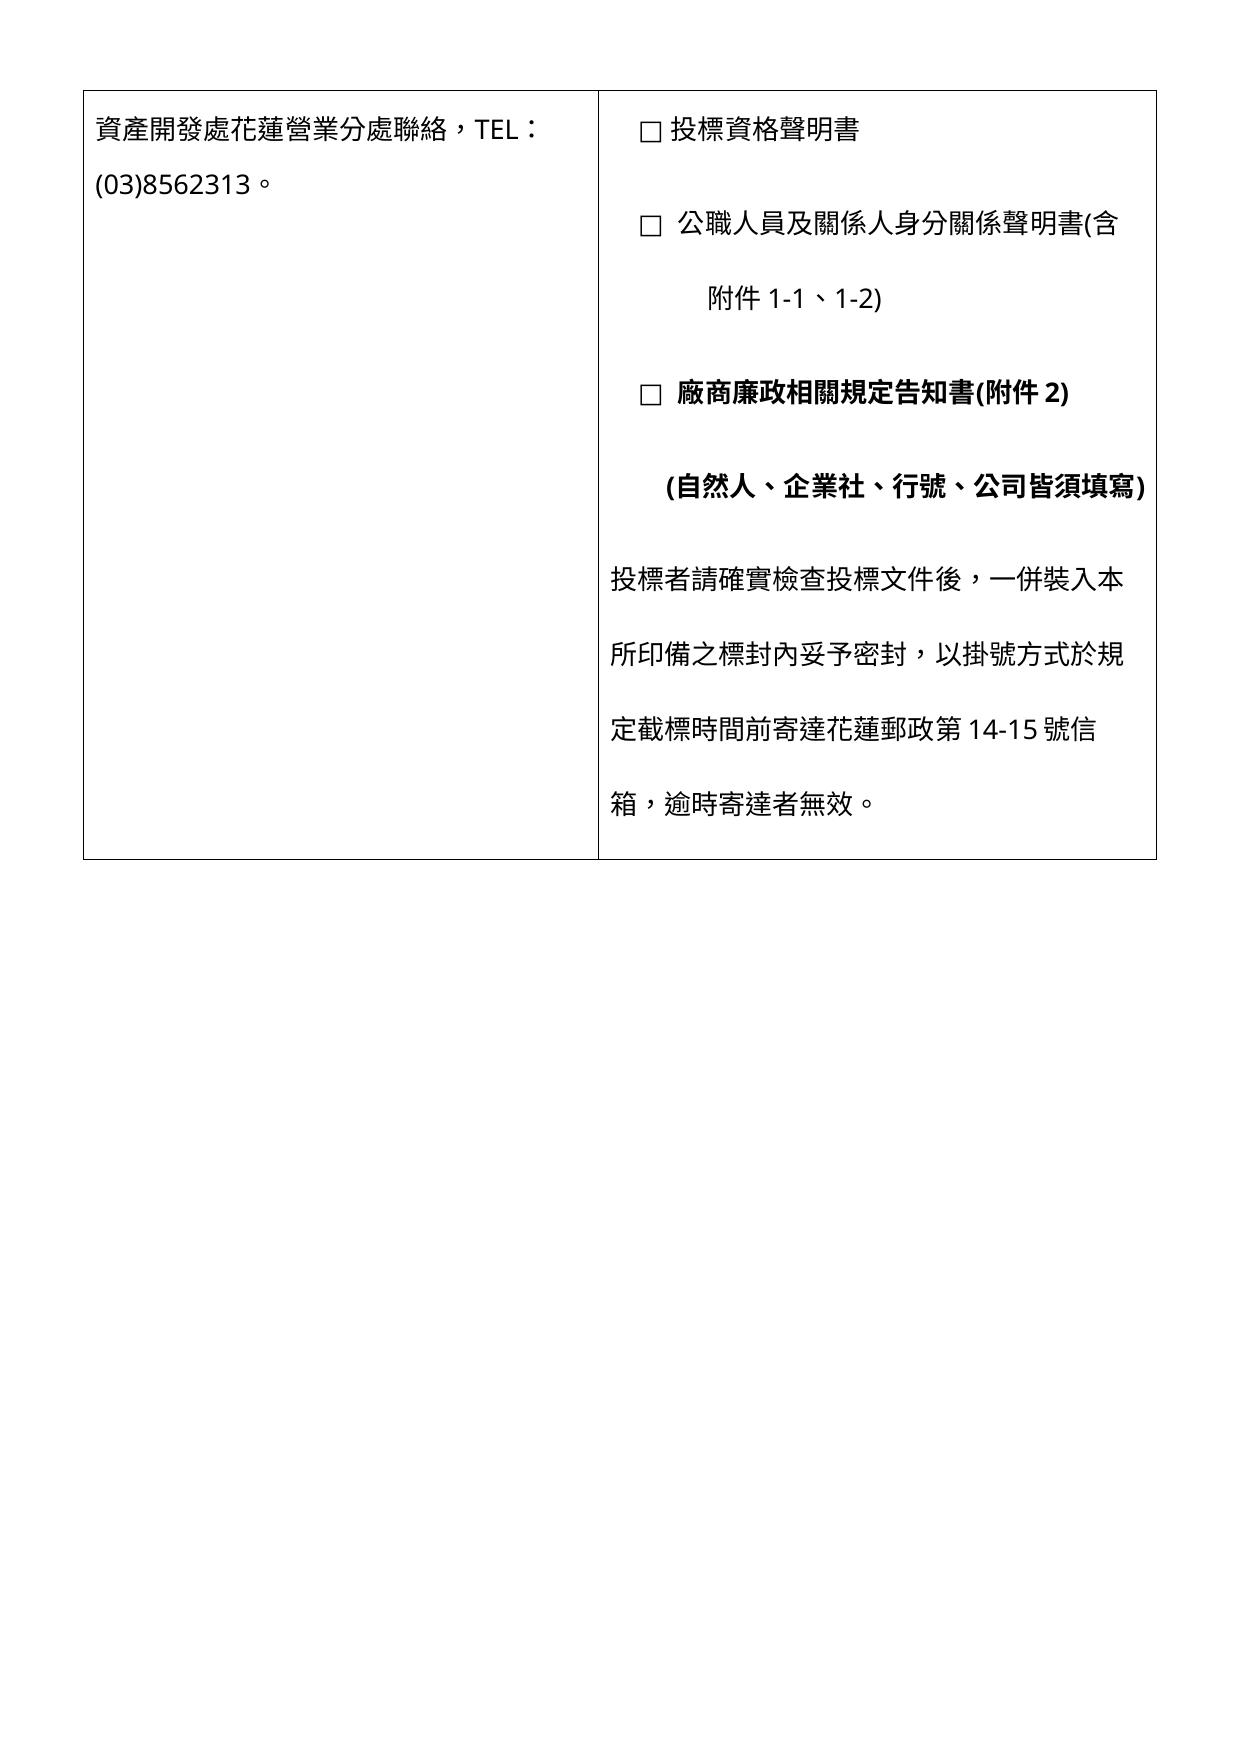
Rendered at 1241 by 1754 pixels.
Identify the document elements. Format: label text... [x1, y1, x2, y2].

table_header 資產開發處花蓮營業分處聯絡，TEL：(03)8562313。 [84, 91, 598, 859]
table_header □ 投標資格聲明書 □ 公職人員及關係人身分關係聲明書(含附件1-1、1-2) □ 廠商廉政相關規定告知書(附件2) (自然人、企業社、行號、公司皆須填寫) 投標者請確實檢查投標文件後，一併裝入本所印備之標封內妥予密封，以掛號方式於規定截標時間前寄達花蓮郵政第14-15號信箱，逾時寄達者無效。 [599, 91, 1156, 859]
